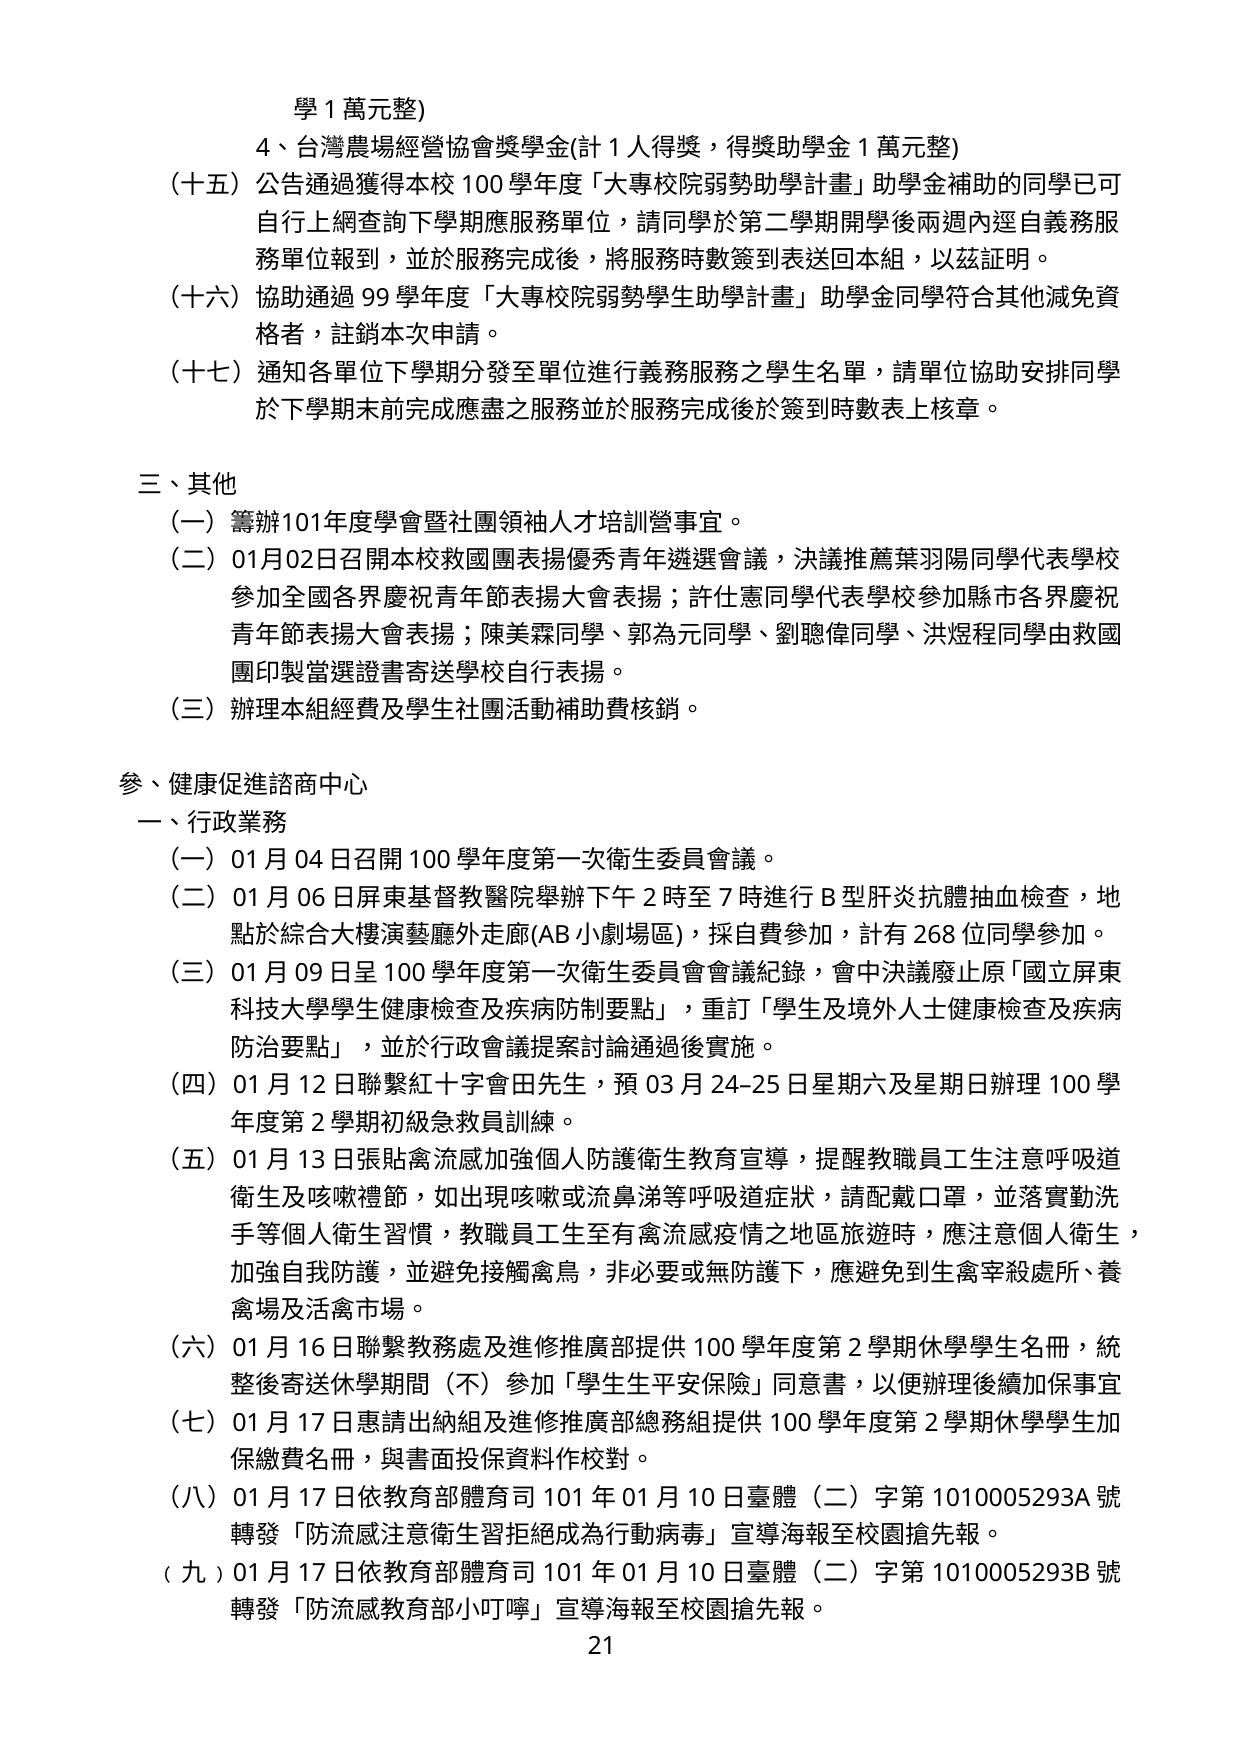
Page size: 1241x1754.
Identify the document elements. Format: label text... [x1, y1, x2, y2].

text 參、健康促進諮商中心 [118, 764, 1122, 802]
text （二）01月02日召開本校救國團表揚優秀青年遴選會議，決議推薦葉羽陽同學代表學校參加全國各界慶祝青年節表揚大會表揚；許仕憲同學代表學校參加縣市各界慶祝青年節表揚大會表揚；陳美霖同學、郭為元同學、劉聰偉同學、洪煜程同學由救國團印製當選證書寄送學校自行表揚。 [156, 539, 1122, 689]
text （八）01月17日依教育部體育司101年01月10日臺體（二）字第1010005293A號轉發「防流感注意衛生習拒絕成為行動病毒」宣導海報至校園搶先報。 [156, 1477, 1122, 1552]
text （六）01月16日聯繫教務處及進修推廣部提供100學年度第2學期休學學生名冊，統整後寄送休學期間（不）參加「學生生平安保險」同意書，以便辦理後續加保事宜。 [156, 1327, 1122, 1402]
text （十五）公告通過獲得本校100學年度「大專校院弱勢助學計畫」助學金補助的同學已可自行上網查詢下學期應服務單位，請同學於第二學期開學後兩週內逕自義務服務單位報到，並於服務完成後，將服務時數簽到表送回本組，以茲証明。 [156, 164, 1122, 277]
text ﹙九﹚01月17日依教育部體育司101年01月10日臺體（二）字第1010005293B號轉發「防流感教育部小叮嚀」宣導海報至校園搶先報。 [156, 1552, 1122, 1627]
text 一、行政業務 [137, 802, 1122, 839]
text 學1萬元整) [256, 89, 1122, 127]
text 4、台灣農場經營協會獎學金(計1人得獎，得獎助學金1萬元整) [256, 127, 1122, 164]
text （三）辦理本組經費及學生社團活動補助費核銷。 [156, 689, 1122, 727]
text （七）01月17日惠請出納組及進修推廣部總務組提供100學年度第2學期休學學生加保繳費名冊，與書面投保資料作校對。 [156, 1402, 1122, 1477]
text （十七）通知各單位下學期分發至單位進行義務服務之學生名單，請單位協助安排同學於下學期末前完成應盡之服務並於服務完成後於簽到時數表上核章。 [156, 352, 1122, 427]
text （一）籌辦101年度學會暨社團領袖人才培訓營事宜。 [156, 502, 1122, 539]
text （三）01月09日呈100學年度第一次衛生委員會會議紀錄，會中決議廢止原「國立屏東科技大學學生健康檢查及疾病防制要點」，重訂「學生及境外人士健康檢查及疾病防治要點」，並於行政會議提案討論通過後實施。 [156, 952, 1122, 1064]
text 三、其他 [137, 464, 1122, 502]
text （四）01月12日聯繫紅十字會田先生，預03月24–25日星期六及星期日辦理100學年度第2學期初級急救員訓練。 [156, 1064, 1122, 1139]
text （二）01月06日屏東基督教醫院舉辦下午2時至7時進行B型肝炎抗體抽血檢查，地點於綜合大樓演藝廳外走廊(AB小劇場區)，採自費參加，計有268位同學參加。 [156, 877, 1122, 952]
text （十六）協助通過99學年度「大專校院弱勢學生助學計畫」助學金同學符合其他減免資格者，註銷本次申請。 [156, 277, 1122, 352]
text （五）01月13日張貼禽流感加強個人防護衛生教育宣導，提醒教職員工生注意呼吸道衛生及咳嗽禮節，如出現咳嗽或流鼻涕等呼吸道症狀，請配戴口罩，並落實勤洗手等個人衛生習慣，教職員工生至有禽流感疫情之地區旅遊時，應注意個人衛生，加強自我防護，並避免接觸禽鳥，非必要或無防護下，應避免到生禽宰殺處所、養禽場及活禽市場。 [156, 1139, 1122, 1327]
text （一）01月04日召開100學年度第一次衛生委員會議。 [156, 839, 1122, 877]
